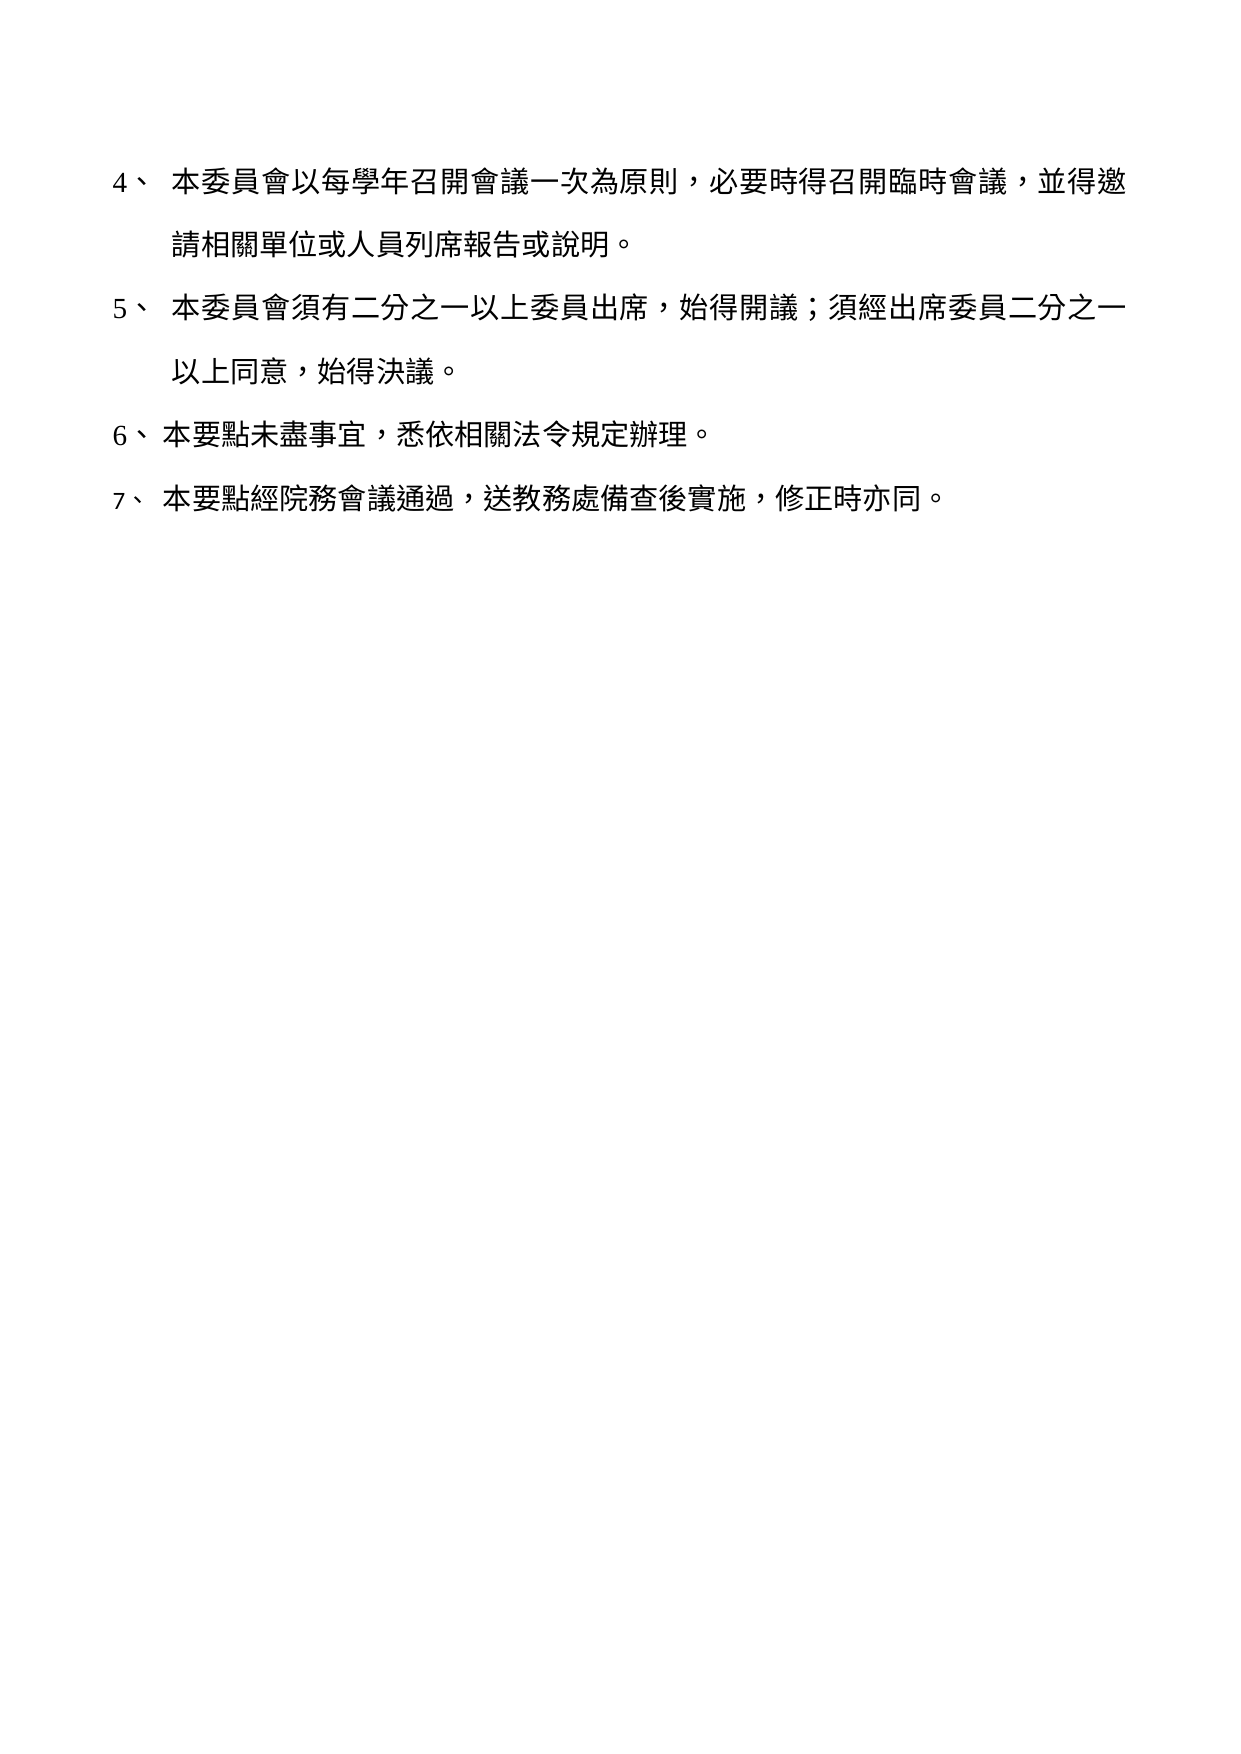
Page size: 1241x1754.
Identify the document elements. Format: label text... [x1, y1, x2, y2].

list 本委員會以每學年召開會議一次為原則，必要時得召開臨時會議，並得邀請相關單位或人員列席報告或說明。 [112, 158, 1128, 264]
list 本要點未盡事宜，悉依相關法令規定辦理。 [112, 412, 1128, 454]
list 本要點經院務會議通過，送教務處備查後實施，修正時亦同。 [112, 475, 1128, 518]
list 本委員會須有二分之一以上委員出席，始得開議；須經出席委員二分之一以上同意，始得決議。 [112, 285, 1128, 391]
